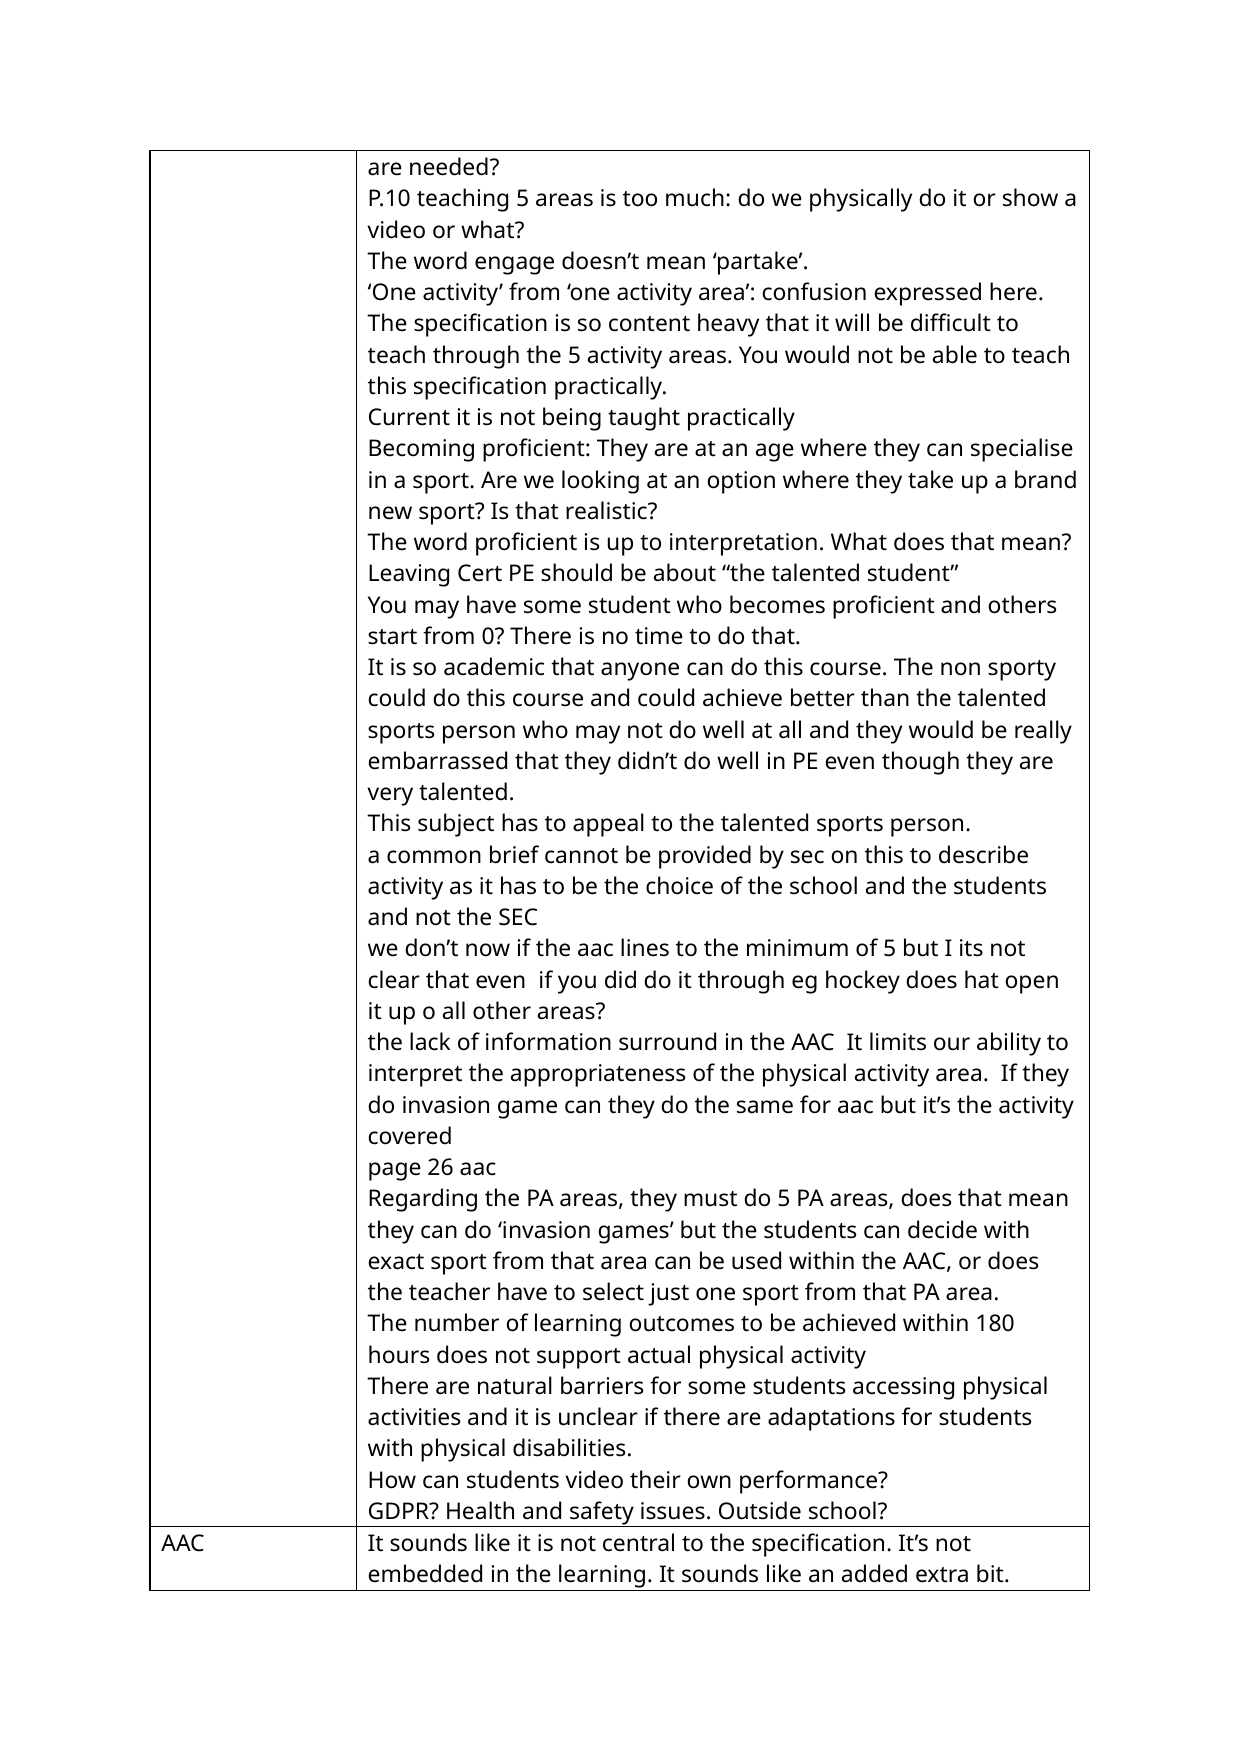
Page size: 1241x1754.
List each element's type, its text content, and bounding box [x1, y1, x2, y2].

table_cell are needed? P.10 teaching 5 areas is too much: do we physically do it or show a video or what? The word engage doesn’t mean ‘partake’. ‘One activity’ from ‘one activity area’: confusion expressed here. The specification is so content heavy that it will be difficult to teach through the 5 activity areas. You would not be able to teach this specification practically. Current it is not being taught practically Becoming proficient: They are at an age where they can specialise in a sport. Are we looking at an option where they take up a brand new sport? Is that realistic? The word proficient is up to interpretation. What does that mean? Leaving Cert PE should be about “the talented student” You may have some student who becomes proficient and others start from 0? There is no time to do that. It is so academic that anyone can do this course. The non sporty could do this course and could achieve better than the talented sports person who may not do well at all and they would be really embarrassed that they didn’t do well in PE even though they are very talented. This subject has to appeal to the talented sports person. a common brief cannot be provided by sec on this to describe activity as it has to be the choice of the school and the students and not the SEC we don’t now if the aac lines to the minimum of 5 but I its not clear that even if you did do it through eg hockey does hat open it up o all other areas? the lack of information surround in the AAC It limits our ability to interpret the appropriateness of the physical activity area. If they do invasion game can they do the same for aac but it’s the activity covered page 26 aac Regarding the PA areas, they must do 5 PA areas, does that mean they can do ‘invasion games’ but the students can decide with exact sport from that area can be used within the AAC, or does the teacher have to select just one sport from that PA area. The number of learning outcomes to be achieved within 180 hours does not support actual physical activity There are natural barriers for some students accessing physical activities and it is unclear if there are adaptations for students with physical disabilities. How can students video their own performance? GDPR? Health and safety issues. Outside school? [357, 151, 1089, 1526]
table_cell AAC [151, 1527, 356, 1589]
table_cell It sounds like it is not central to the specification. It’s not embedded in the learning. It sounds like an added extra bit. [357, 1527, 1089, 1589]
table_cell [151, 151, 356, 1526]
